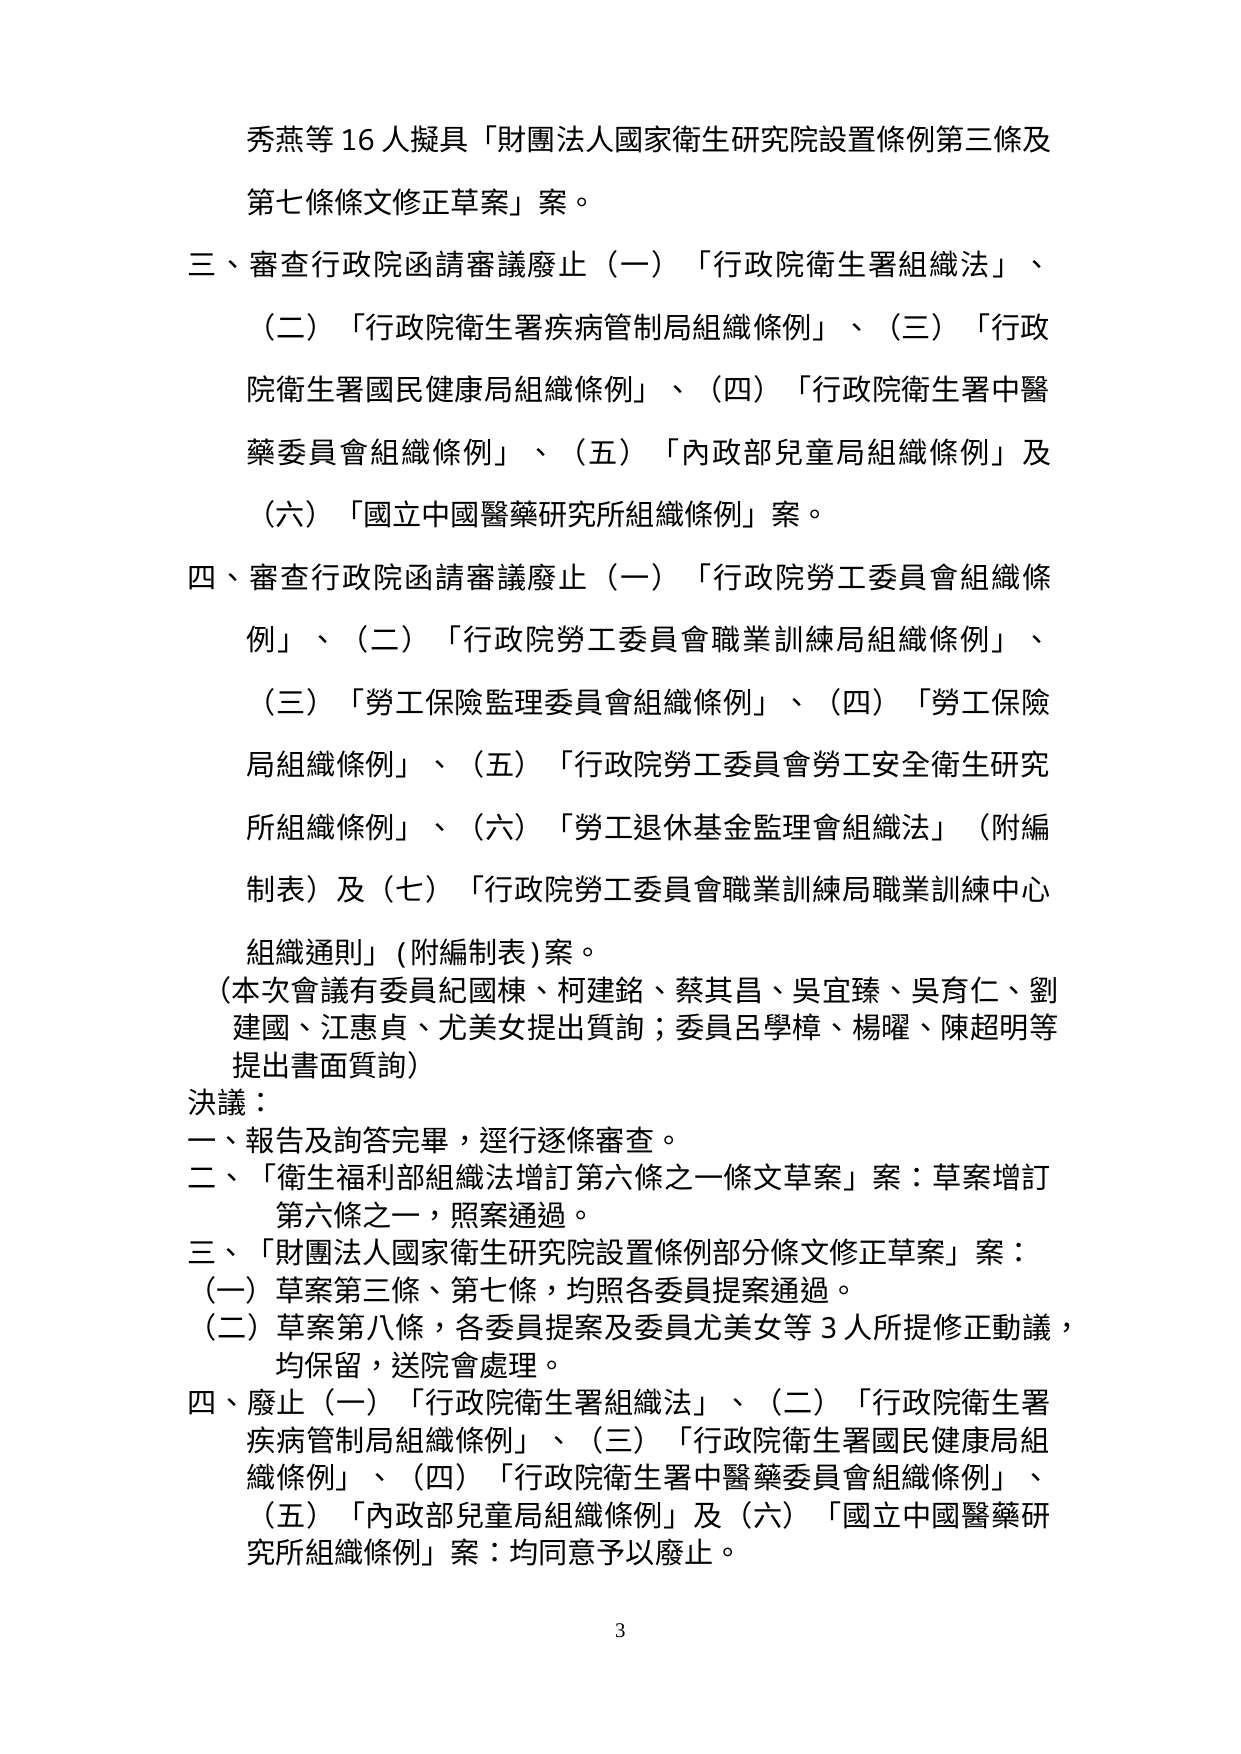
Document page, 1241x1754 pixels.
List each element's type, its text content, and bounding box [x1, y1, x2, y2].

text （二）草案第八條，各委員提案及委員尤美女等3人所提修正動議，均保留，送院會處理。 [187, 1309, 1053, 1384]
text （本次會議有委員紀國棟、柯建銘、蔡其昌、吳宜臻、吳育仁、劉建國、江惠貞、尤美女提出質詢；委員呂學樟、楊曜、陳超明等提出書面質詢） [202, 971, 1059, 1084]
text （一）草案第三條、第七條，均照各委員提案通過。 [187, 1271, 1053, 1309]
text 決議： [188, 1084, 1053, 1121]
text 一、報告及詢答完畢，逕行逐條審查。 [187, 1121, 1053, 1159]
text 三、「財團法人國家衛生研究院設置條例部分條文修正草案」案： [187, 1234, 1053, 1271]
text 四、廢止（一）「行政院衛生署組織法」、（二）「行政院衛生署疾病管制局組織條例」、（三）「行政院衛生署國民健康局組織條例」、（四）「行政院衛生署中醫藥委員會組織條例」、（五）「內政部兒童局組織條例」及（六）「國立中國醫藥研究所組織條例」案：均同意予以廢止。 [187, 1384, 1053, 1571]
text 二、「衛生福利部組織法增訂第六條之一條文草案」案：草案增訂第六條之一，照案通過。 [187, 1159, 1053, 1234]
text 三、審查行政院函請審議廢止（一）「行政院衛生署組織法」、（二）「行政院衛生署疾病管制局組織條例」、（三）「行政院衛生署國民健康局組織條例」、（四）「行政院衛生署中醫藥委員會組織條例」、（五）「內政部兒童局組織條例」及（六）「國立中國醫藥研究所組織條例」案。 [187, 221, 1053, 534]
text 秀燕等16人擬具「財團法人國家衛生研究院設置條例第三條及第七條條文修正草案」案。 [187, 96, 1053, 221]
text 四、審查行政院函請審議廢止（一）「行政院勞工委員會組織條例」、（二）「行政院勞工委員會職業訓練局組織條例」、（三）「勞工保險監理委員會組織條例」、（四）「勞工保險局組織條例」、（五）「行政院勞工委員會勞工安全衛生研究所組織條例」、（六）「勞工退休基金監理會組織法」（附編制表）及（七）「行政院勞工委員會職業訓練局職業訓練中心組織通則」(附編制表)案。 [187, 534, 1053, 971]
